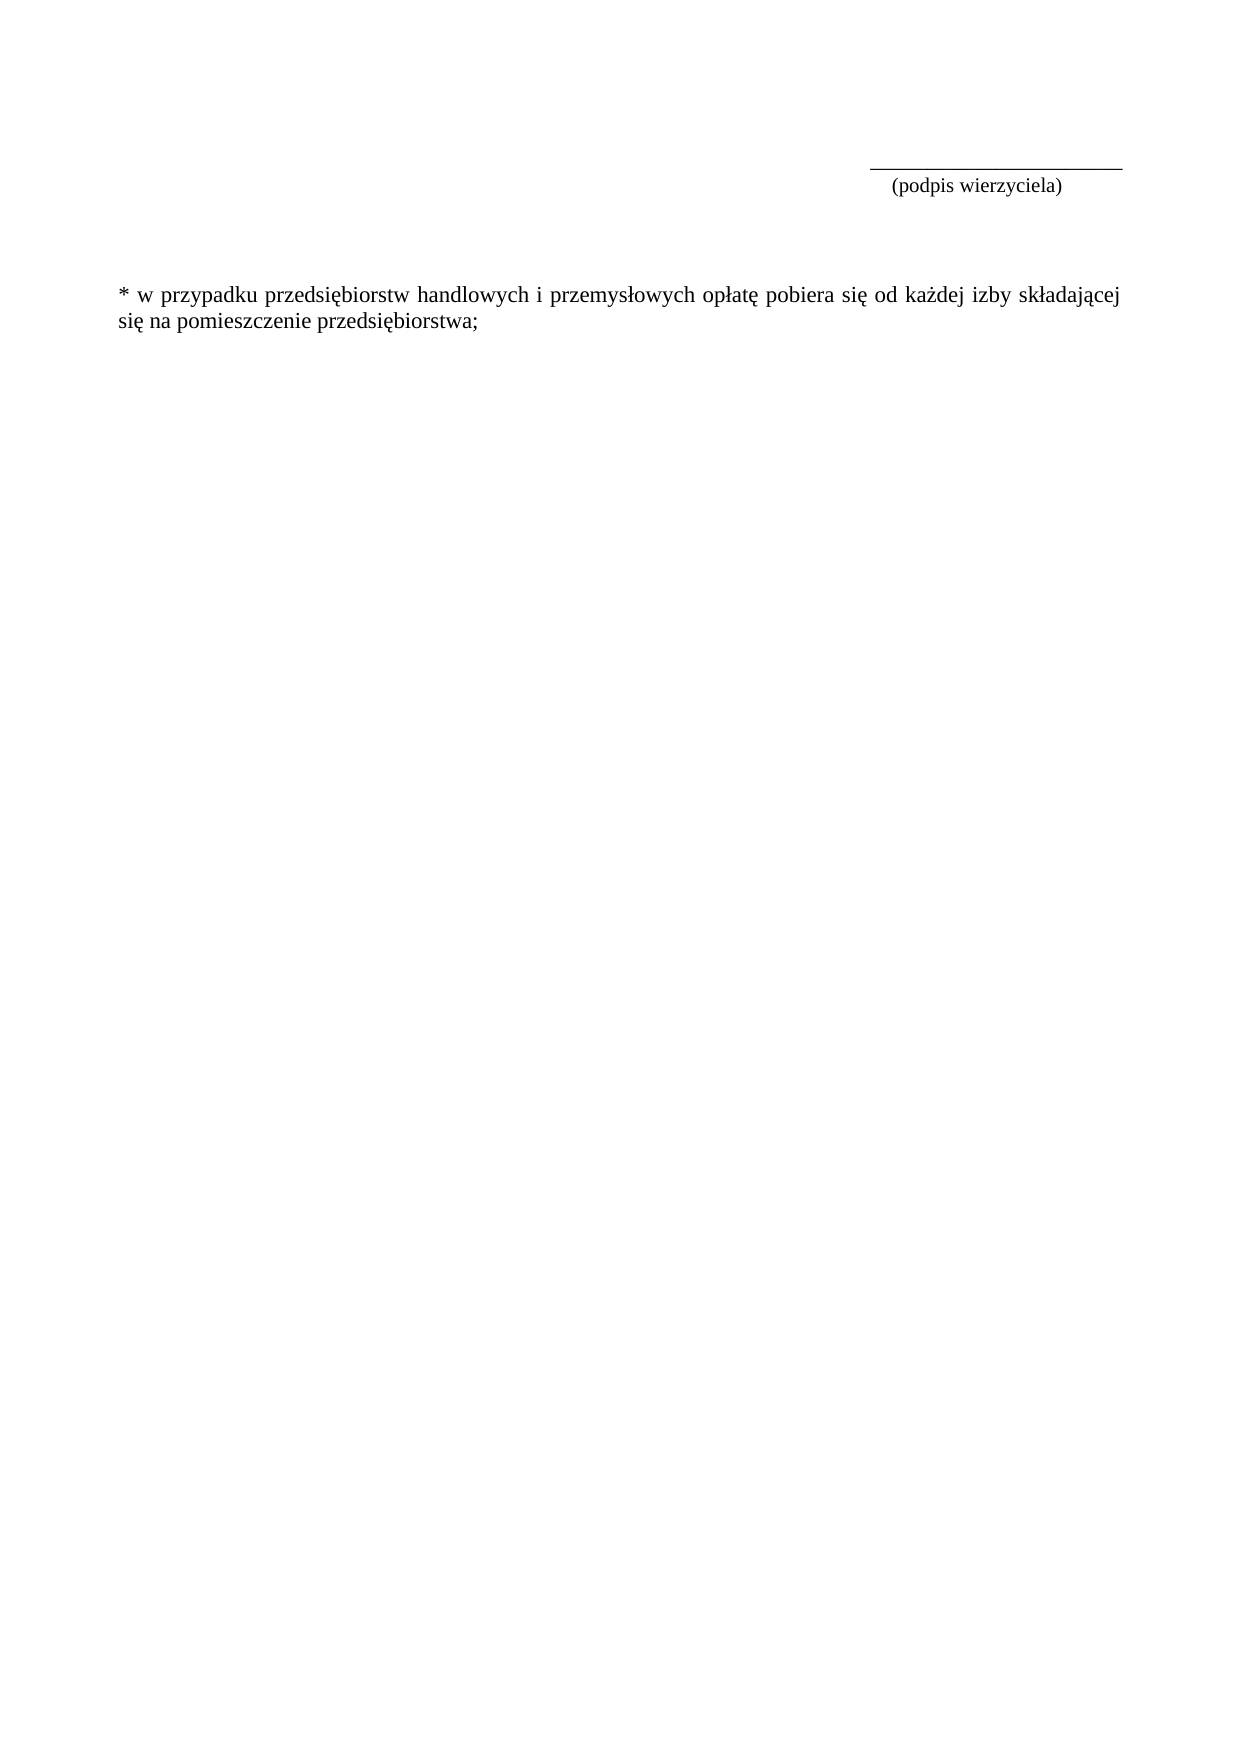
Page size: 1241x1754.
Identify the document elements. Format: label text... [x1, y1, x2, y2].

text ______________________ [118, 146, 1122, 172]
text * w przypadku przedsiębiorstw handlowych i przemysłowych opłatę pobiera się od każdej izby składającej się na pomieszczenie przedsiębiorstwa; [118, 281, 1122, 333]
text (podpis wierzyciela) [118, 172, 1122, 197]
